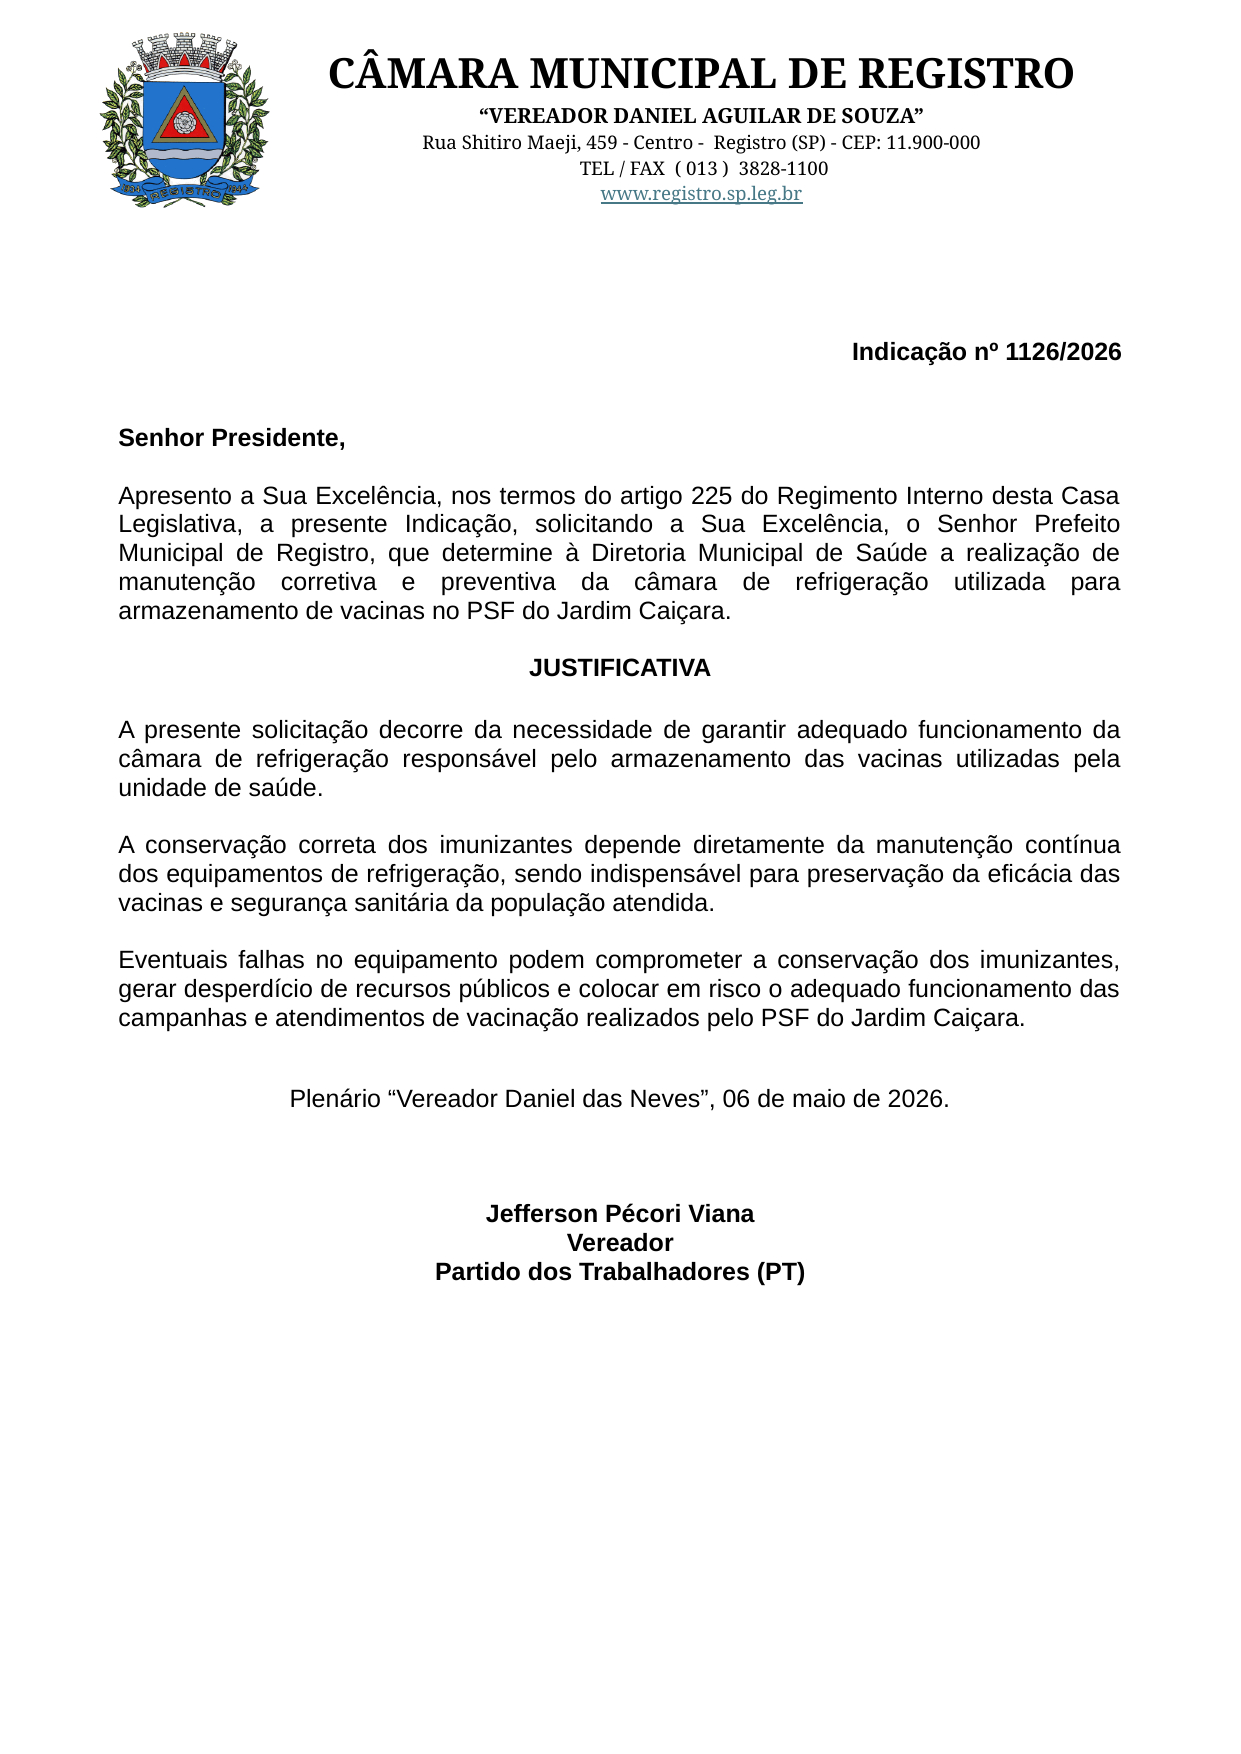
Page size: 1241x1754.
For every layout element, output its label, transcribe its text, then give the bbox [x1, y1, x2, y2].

text Eventuais falhas no equipamento podem comprometer a conservação dos imunizantes, gerar desperdício de recursos públicos e colocar em risco o adequado funcionamento das campanhas e atendimentos de vacinação realizados pelo PSF do Jardim Caiçara. [118, 946, 1122, 1032]
text JUSTIFICATIVA [118, 653, 1122, 682]
text Partido dos Trabalhadores (PT) [118, 1257, 1122, 1286]
text Jefferson Pécori Viana [118, 1199, 1122, 1228]
text Senhor Presidente, [118, 423, 1122, 452]
text A conservação correta dos imunizantes depende diretamente da manutenção contínua dos equipamentos de refrigeração, sendo indispensável para preservação da eficácia das vacinas e segurança sanitária da população atendida. [118, 831, 1122, 917]
text Apresento a Sua Excelência, nos termos do artigo 225 do Regimento Interno desta Casa Legislativa, a presente Indicação, solicitando a Sua Excelência, o Senhor Prefeito Municipal de Registro, que determine à Diretoria Municipal de Saúde a realização de manutenção corretiva e preventiva da câmara de refrigeração utilizada para armazenamento de vacinas no PSF do Jardim Caiçara. [118, 481, 1122, 624]
text Indicação nº 1126/2026 [118, 337, 1122, 366]
text A presente solicitação decorre da necessidade de garantir adequado funcionamento da câmara de refrigeração responsável pelo armazenamento das vacinas utilizadas pela unidade de saúde. [118, 716, 1122, 802]
text Vereador [118, 1228, 1122, 1257]
picture [95, 26, 274, 213]
text Plenário “Vereador Daniel das Neves”, 06 de maio de 2026. [118, 1084, 1122, 1113]
